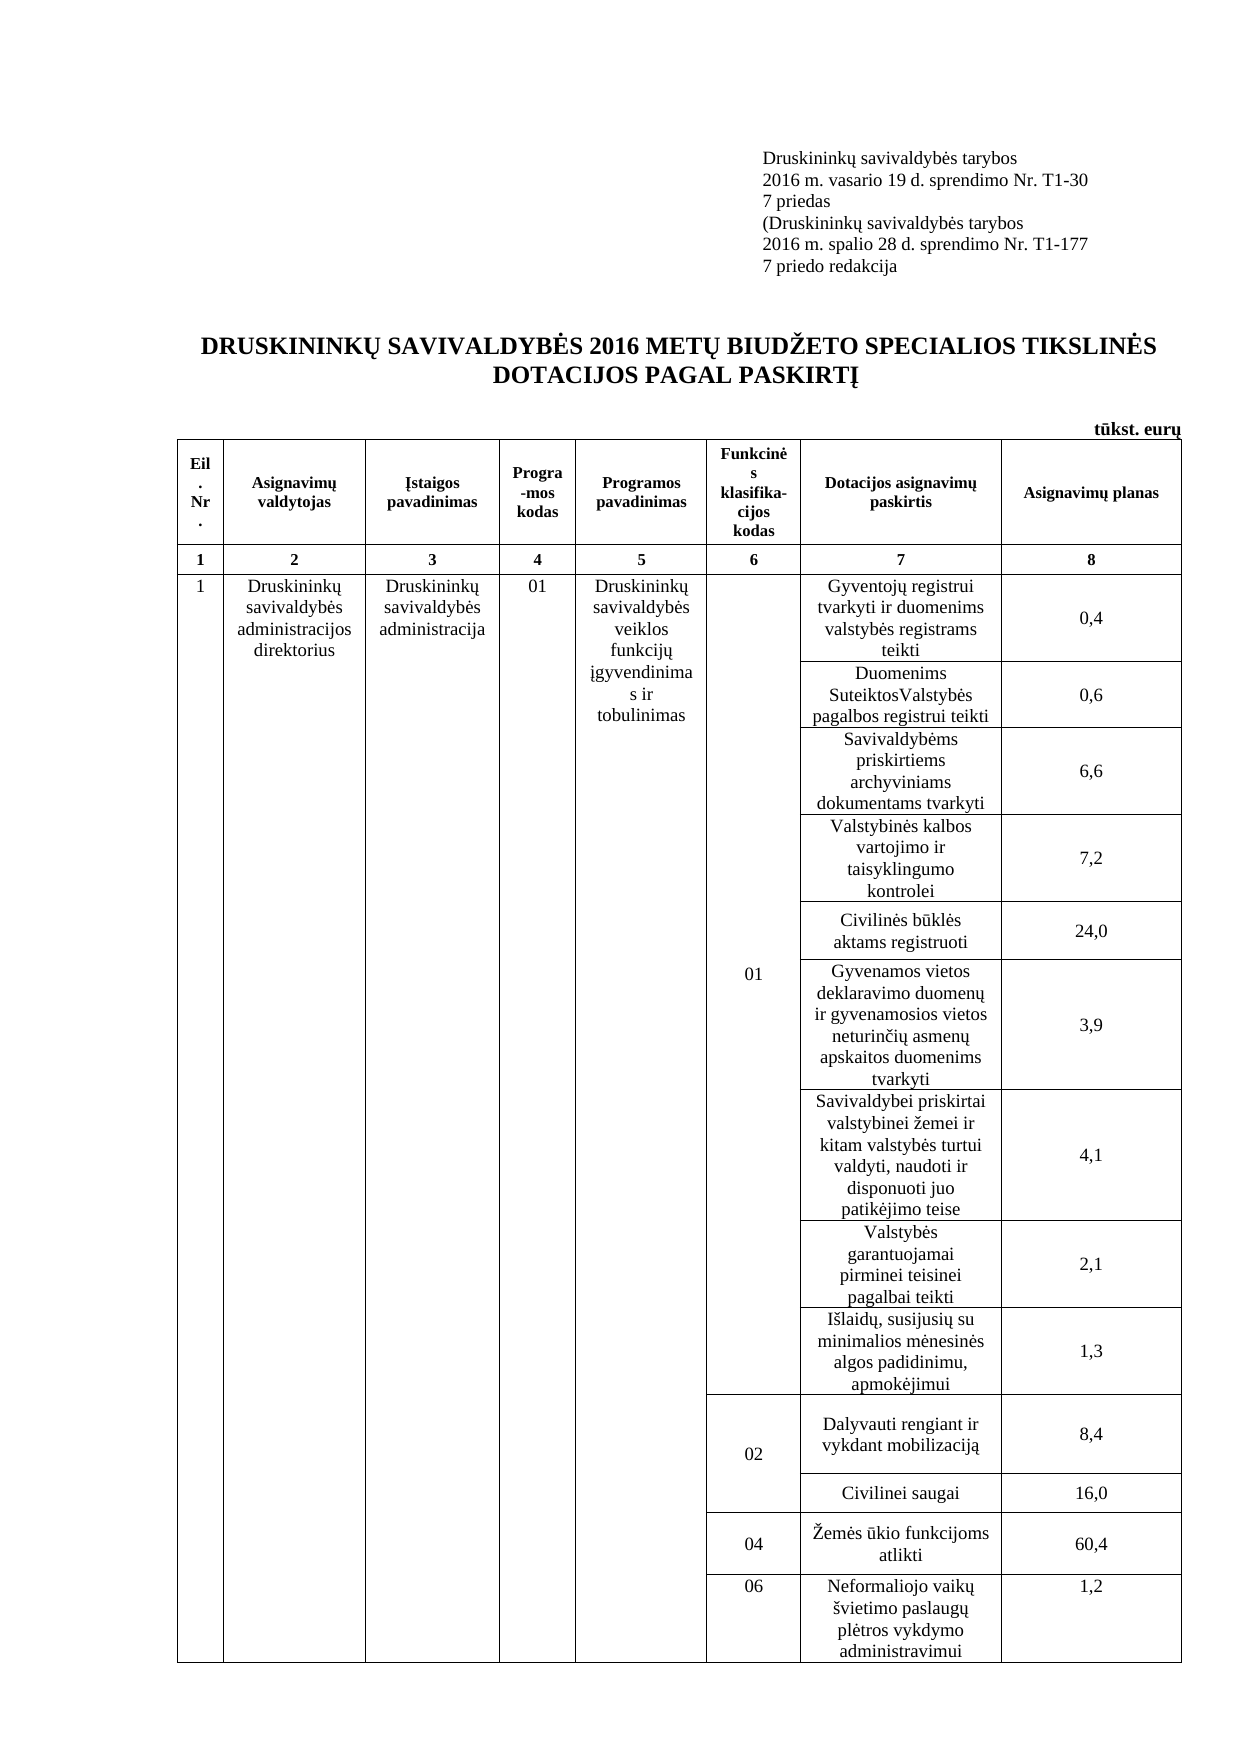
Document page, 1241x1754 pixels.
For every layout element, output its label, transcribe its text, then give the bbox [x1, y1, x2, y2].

table_header Asignavimų planas [1002, 440, 1181, 544]
table_cell 1 [178, 575, 223, 1662]
table_header Progra-mos kodas [500, 440, 575, 544]
table_cell 1 [178, 545, 223, 573]
table_cell Gyventojų registrui tvarkyti ir duomenims valstybės registrams teikti [801, 575, 1001, 661]
table_cell 3 [366, 545, 499, 573]
table_cell 5 [576, 545, 706, 573]
table_cell 24,0 [1002, 902, 1181, 959]
text tūkst. eurų [177, 418, 1181, 439]
table_cell 16,0 [1002, 1474, 1181, 1512]
table_cell 4 [500, 545, 575, 573]
table_cell 04 [707, 1513, 800, 1574]
table_cell 06 [707, 1575, 800, 1662]
table_cell 8 [1002, 545, 1181, 573]
table_cell 0,6 [1002, 662, 1181, 727]
table_cell 1,2 [1002, 1575, 1181, 1662]
table_cell Neformaliojo vaikų švietimo paslaugų plėtros vykdymo administravimui [801, 1575, 1001, 1662]
table_cell Savivaldybei priskirtai valstybinei žemei ir kitam valstybės turtui valdyti, naudoti ir disponuoti juo patikėjimo teise [801, 1090, 1001, 1220]
table_cell Valstybės garantuojamai pirminei teisinei pagalbai teikti [801, 1221, 1001, 1307]
text 2016 m. vasario 19 d. sprendimo Nr. T1-30 [290, 168, 1181, 190]
table_cell 6 [707, 545, 800, 573]
table_cell 6,6 [1002, 728, 1181, 814]
table_cell Civilinei saugai [801, 1474, 1001, 1512]
text (Druskininkų savivaldybės tarybos [290, 212, 1181, 233]
table_cell Druskininkų savivaldybės administracija [366, 575, 499, 1662]
table_cell 0,4 [1002, 575, 1181, 661]
table_cell Druskininkų savivaldybės administracijos direktorius [224, 575, 365, 1662]
table_cell Savivaldybėms priskirtiems archyviniams dokumentams tvarkyti [801, 728, 1001, 814]
table_header Dotacijos asignavimų paskirtis [801, 440, 1001, 544]
table_cell 01 [707, 575, 800, 1394]
table_cell 2 [224, 545, 365, 573]
table_cell 02 [707, 1395, 800, 1512]
table_cell Civilinės būklės aktams registruoti [801, 902, 1001, 959]
table_header Asignavimų valdytojas [224, 440, 365, 544]
table_cell 8,4 [1002, 1395, 1181, 1472]
table_header Įstaigos pavadinimas [366, 440, 499, 544]
table_cell Išlaidų, susijusių su minimalios mėnesinės algos padidinimu, apmokėjimui [801, 1308, 1001, 1394]
table_header Eil. Nr. [178, 440, 223, 544]
table_cell Gyvenamos vietos deklaravimo duomenų ir gyvenamosios vietos neturinčių asmenų apskaitos duomenims tvarkyti [801, 960, 1001, 1089]
text 2016 m. spalio 28 d. sprendimo Nr. T1-177 [290, 233, 1181, 255]
table_cell 60,4 [1002, 1513, 1181, 1574]
table_header Programos pavadinimas [576, 440, 706, 544]
text 7 priedo redakcija [290, 255, 1181, 276]
table_cell 01 [500, 575, 575, 1662]
text DRUSKININKŲ SAVIVALDYBĖS 2016 METŲ BIUDŽETO SPECIALIOS TIKSLINĖS DOTACIJOS PAGAL PASKIRTĮ [177, 331, 1181, 389]
table_cell Druskininkų savivaldybės veiklos funkcijų įgyvendinimas ir tobulinimas [576, 575, 706, 1662]
table_cell 3,9 [1002, 960, 1181, 1089]
table_cell Duomenims SuteiktosValstybės pagalbos registrui teikti [801, 662, 1001, 727]
table_cell 7,2 [1002, 815, 1181, 901]
table_cell Valstybinės kalbos vartojimo ir taisyklingumo kontrolei [801, 815, 1001, 901]
text 7 priedas [290, 190, 1181, 212]
table_cell Žemės ūkio funkcijoms atlikti [801, 1513, 1001, 1574]
table_cell 2,1 [1002, 1221, 1181, 1307]
text Druskininkų savivaldybės tarybos [477, 147, 1181, 168]
table_header Funkcinės klasifika-cijos kodas [707, 440, 800, 544]
table_cell Dalyvauti rengiant ir vykdant mobilizaciją [801, 1395, 1001, 1472]
table_cell 1,3 [1002, 1308, 1181, 1394]
table_cell 7 [801, 545, 1001, 573]
table_cell 4,1 [1002, 1090, 1181, 1220]
